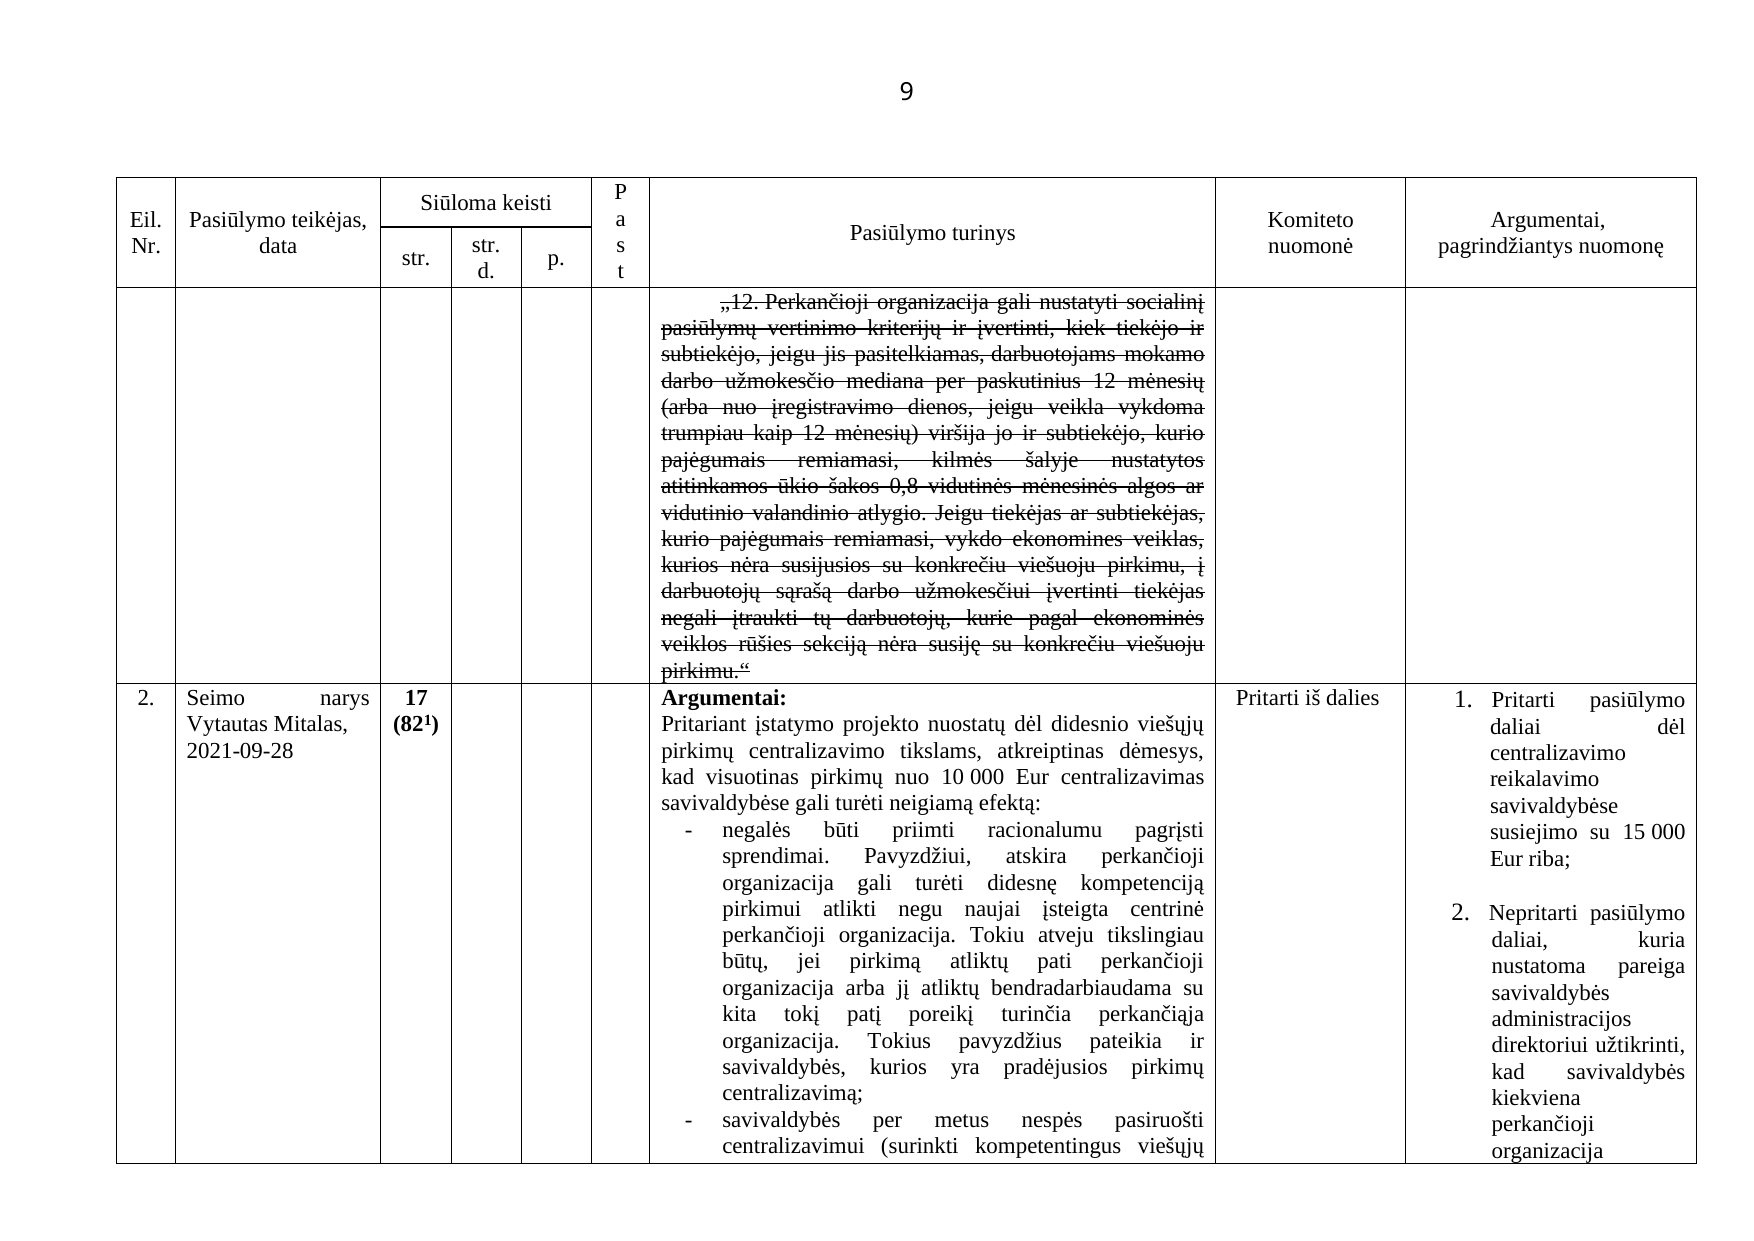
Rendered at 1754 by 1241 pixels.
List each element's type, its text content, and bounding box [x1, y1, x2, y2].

table_header Pastabos [592, 178, 649, 287]
table_header Komiteto nuomonė [1216, 178, 1405, 287]
table_cell [452, 684, 521, 1163]
table_cell [522, 288, 591, 683]
table_cell Seimo narys Vytautas Mitalas, 2021-09-28 [176, 684, 380, 1163]
table_cell [452, 288, 521, 683]
table_cell [1406, 288, 1696, 683]
table_cell Argumentai: Pritariant įstatymo projekto nuostatų dėl didesnio viešųjų pirkimų centralizavimo tikslams, atkreiptinas dėmesys, kad visuotinas pirkimų nuo 10 000 Eur centralizavimas savivaldybėse gali turėti neigiamą efektą: negalės būti priimti racionalumu pagrįsti sprendimai. Pavyzdžiui, atskira perkančioji organizacija gali turėti didesnę kompetenciją pirkimui atlikti negu naujai įsteigta centrinė perkančioji organizacija. Tokiu atveju tikslingiau būtų, jei pirkimą atliktų pati perkančioji organizacija arba jį atliktų bendradarbiaudama su kita tokį patį poreikį turinčia perkančiąja organizacija. Tokius pavyzdžius pateikia ir savivaldybės, kurios yra pradėjusios pirkimų centralizavimą; savivaldybės per metus nespės pasiruošti centralizavimui (surinkti kompetentingus viešųjų [650, 684, 1215, 1163]
table_cell Pritarti pasiūlymo daliai dėl centralizavimo reikalavimo savivaldybėse susiejimo su 15 000 Eur riba; Nepritarti pasiūlymo daliai, kuria nustatoma pareiga savivaldybės administracijos direktoriui užtikrinti, kad savivaldybės kiekviena perkančioji organizacija [1406, 684, 1696, 1163]
table_cell 17 (821) [381, 684, 451, 1163]
table_cell str. d. [452, 228, 521, 287]
table_cell [1216, 288, 1405, 683]
table_cell [522, 684, 591, 1163]
table_cell p. [522, 228, 591, 287]
table_header Argumentai, pagrindžiantys nuomonę [1406, 178, 1696, 287]
table_cell 2. [117, 684, 175, 1163]
table_cell str. [381, 228, 451, 287]
table_cell [176, 288, 380, 683]
table_cell „12. Perkančioji organizacija gali nustatyti socialinį pasiūlymų vertinimo kriterijų ir įvertinti, kiek tiekėjo ir subtiekėjo, jeigu jis pasitelkiamas, darbuotojams mokamo darbo užmokesčio mediana per paskutinius 12 mėnesių (arba nuo įregistravimo dienos, jeigu veikla vykdoma trumpiau kaip 12 mėnesių) viršija jo ir subtiekėjo, kurio pajėgumais remiamasi, kilmės šalyje nustatytos atitinkamos ūkio šakos 0,8 vidutinės mėnesinės algos ar vidutinio valandinio atlygio. Jeigu tiekėjas ar subtiekėjas, kurio pajėgumais remiamasi, vykdo ekonomines veiklas, kurios nėra susijusios su konkrečiu viešuoju pirkimu, į darbuotojų sąrašą darbo užmokesčiui įvertinti tiekėjas negali įtraukti tų darbuotojų, kurie pagal ekonominės veiklos rūšies sekciją nėra susiję su konkrečiu viešuoju pirkimu.“ [650, 288, 1215, 683]
table_cell [592, 288, 649, 683]
table_cell [592, 684, 649, 1163]
table_cell Pritarti iš dalies [1216, 684, 1405, 1163]
table_cell [381, 288, 451, 683]
table_cell [117, 288, 175, 683]
table_header Siūloma keisti [381, 178, 591, 226]
table_header Pasiūlymo teikėjas, data [176, 178, 380, 287]
table_header Eil. Nr. [117, 178, 175, 287]
table_header Pasiūlymo turinys [650, 178, 1215, 287]
